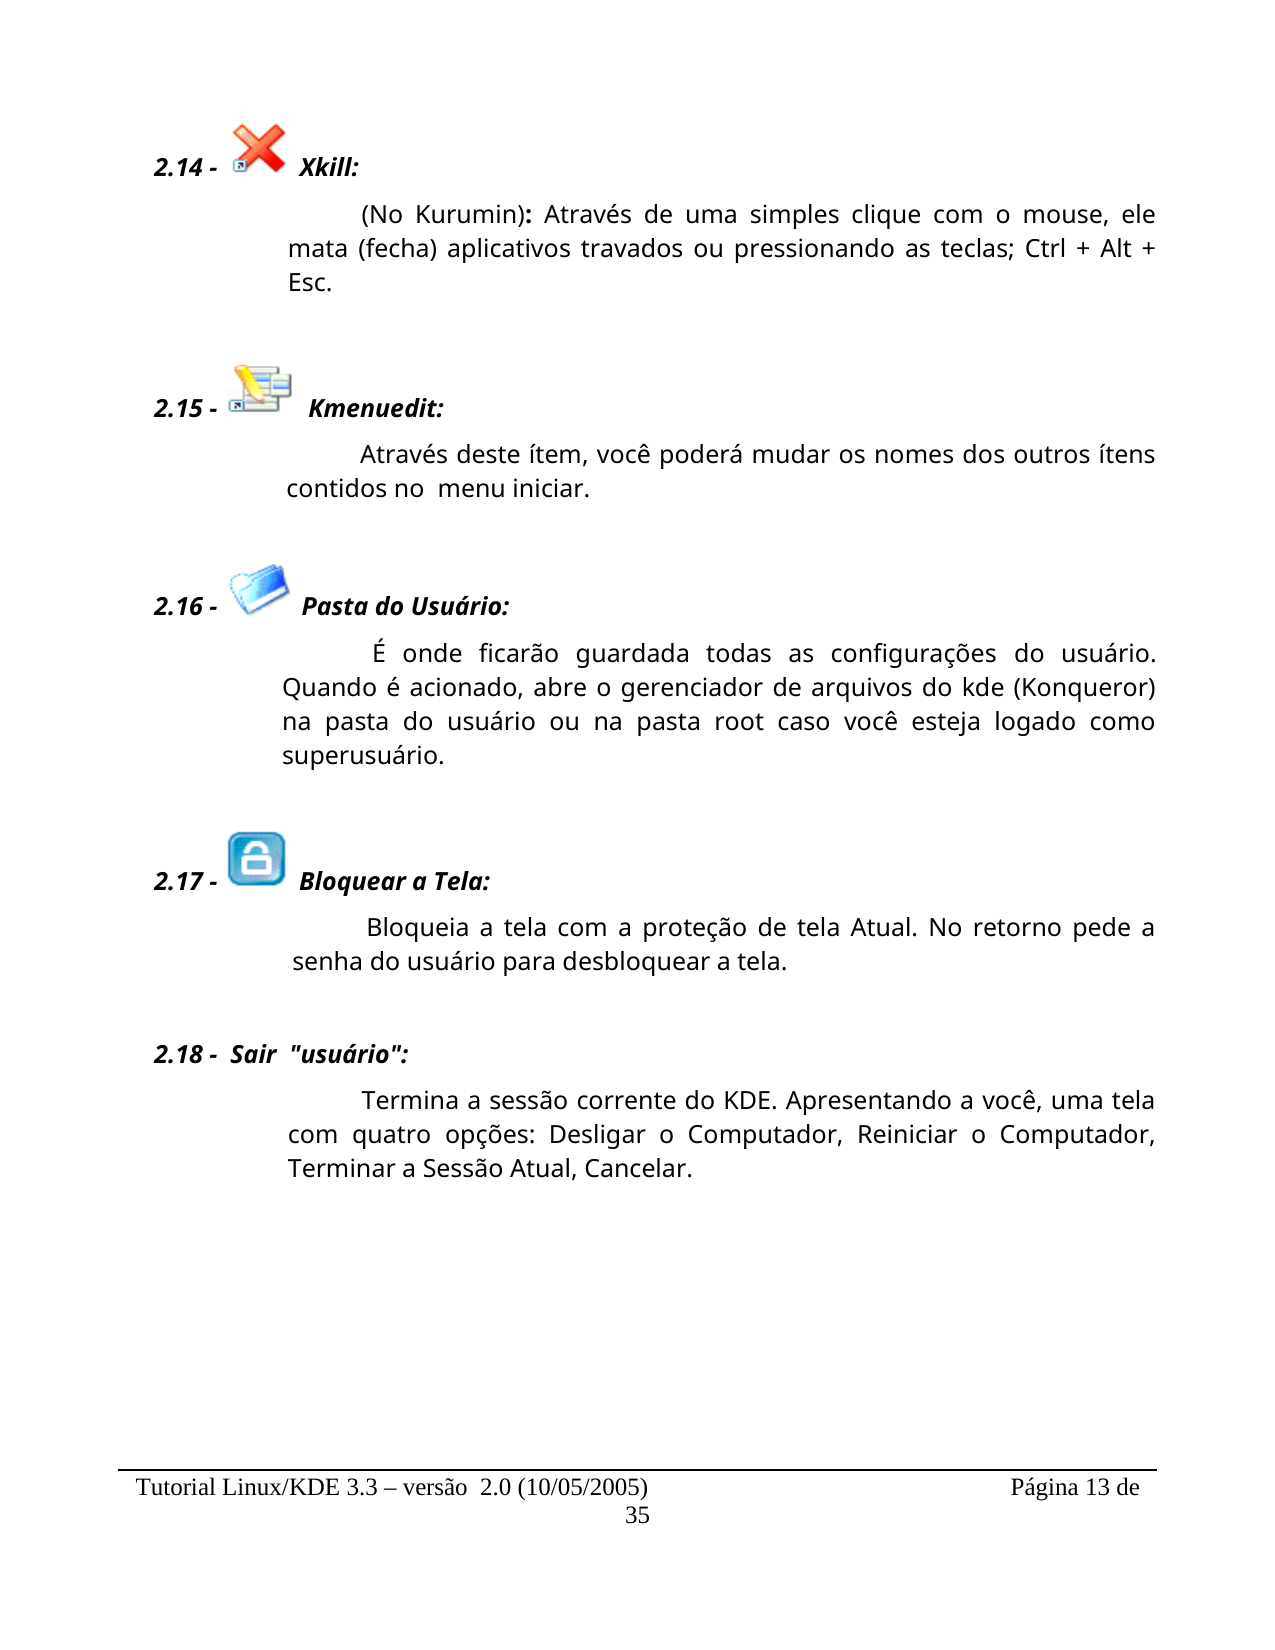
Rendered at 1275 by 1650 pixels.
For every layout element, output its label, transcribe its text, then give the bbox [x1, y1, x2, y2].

text Termina a sessão corrente do KDE. Apresentando a você, uma tela com quatro opções: Desligar o Computador, Reiniciar o Computador, Terminar a Sessão Atual, Cancelar. [288, 1083, 1157, 1185]
text (No Kurumin): Através de uma simples clique com o mouse, ele mata (fecha) aplicativos travados ou pressionando as teclas; Ctrl + Alt + Esc. [288, 196, 1157, 298]
picture [223, 357, 302, 418]
subtitle Xkill: [148, 118, 1157, 184]
subtitle Sair "usuário": [148, 1036, 1157, 1070]
subtitle Bloquear a Tela: [148, 830, 1157, 897]
picture [223, 830, 293, 891]
subtitle Pasta do Usuário: [148, 564, 1157, 623]
text Através deste ítem, você poderá mudar os nomes dos outros ítens contidos no menu iniciar. [286, 437, 1157, 505]
text É onde ficarão guardada todas as configurações do usuário. Quando é acionado, abre o gerenciador de arquivos do kde (Konqueror) na pasta do usuário ou na pasta root caso você esteja logado como superusuário. [282, 635, 1157, 771]
text Bloqueia a tela com a proteção de tela Atual. No retorno pede a senha do usuário para desbloquear a tela. [292, 910, 1157, 978]
subtitle Kmenuedit: [148, 357, 1157, 424]
picture [223, 563, 296, 616]
picture [223, 118, 294, 177]
